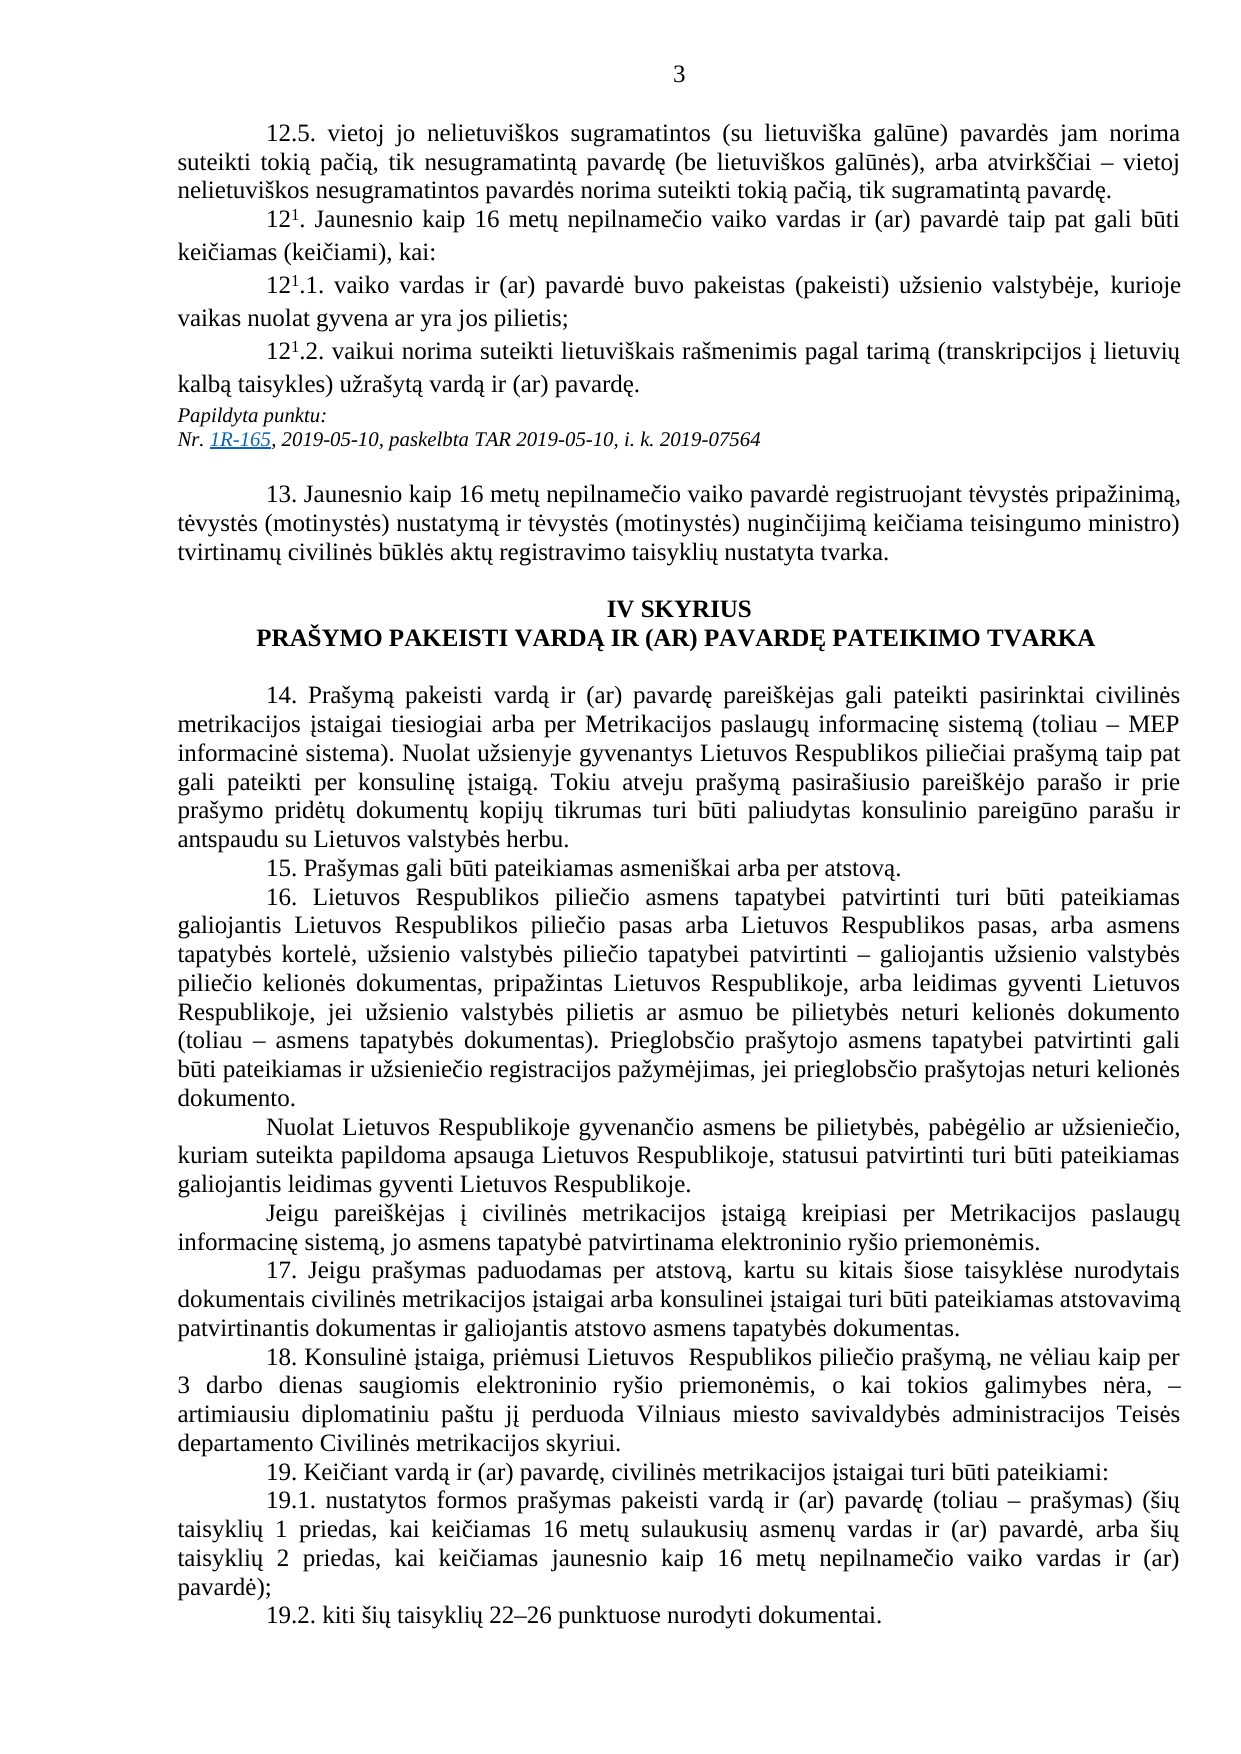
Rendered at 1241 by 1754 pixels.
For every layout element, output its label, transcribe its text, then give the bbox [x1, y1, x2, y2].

text 14. Prašymą pakeisti vardą ir (ar) pavardę pareiškėjas gali pateikti pasirinktai civilinės metrikacijos įstaigai tiesiogiai arba per Metrikacijos paslaugų informacinę sistemą (toliau – MEP informacinė sistema). Nuolat užsienyje gyvenantys Lietuvos Respublikos piliečiai prašymą taip pat gali pateikti per konsulinę įstaigą. Tokiu atveju prašymą pasirašiusio pareiškėjo parašo ir prie prašymo pridėtų dokumentų kopijų tikrumas turi būti paliudytas konsulinio pareigūno parašu ir antspaudu su Lietuvos valstybės herbu. [177, 681, 1181, 853]
text 12.5. vietoj jo nelietuviškos sugramatintos (su lietuviška galūne) pavardės jam norima suteikti tokią pačią, tik nesugramatintą pavardę (be lietuviškos galūnės), arba atvirkščiai – vietoj nelietuviškos nesugramatintos pavardės norima suteikti tokią pačią, tik sugramatintą pavardę. [177, 118, 1181, 204]
text Jeigu pareiškėjas į civilinės metrikacijos įstaigą kreipiasi per Metrikacijos paslaugų informacinę sistemą, jo asmens tapatybė patvirtinama elektroninio ryšio priemonėmis. [177, 1198, 1181, 1256]
text 121. Jaunesnio kaip 16 metų nepilnamečio vaiko vardas ir (ar) pavardė taip pat gali būti keičiamas (keičiami), kai: [177, 204, 1181, 266]
text 19.2. kiti šių taisyklių 22–26 punktuose nurodyti dokumentai. [177, 1601, 1181, 1629]
text 121.1. vaiko vardas ir (ar) pavardė buvo pakeistas (pakeisti) užsienio valstybėje, kurioje vaikas nuolat gyvena ar yra jos pilietis; [177, 270, 1181, 332]
text Nr. 1R-165, 2019-05-10, paskelbta TAR 2019-05-10, i. k. 2019-07564 [177, 427, 1181, 451]
text 17. Jeigu prašymas paduodamas per atstovą, kartu su kitais šiose taisyklėse nurodytais dokumentais civilinės metrikacijos įstaigai arba konsulinei įstaigai turi būti pateikiamas atstovavimą patvirtinantis dokumentas ir galiojantis atstovo asmens tapatybės dokumentas. [177, 1256, 1181, 1342]
text IV SKYRIUS [177, 594, 1181, 623]
text 15. Prašymas gali būti pateikiamas asmeniškai arba per atstovą. [177, 853, 1181, 882]
text 18. Konsulinė įstaiga, priėmusi Lietuvos Respublikos piliečio prašymą, ne vėliau kaip per 3 darbo dienas saugiomis elektroninio ryšio priemonėmis, o kai tokios galimybes nėra, – artimiausiu diplomatiniu paštu jį perduoda Vilniaus miesto savivaldybės administracijos Teisės departamento Civilinės metrikacijos skyriui. [177, 1342, 1181, 1457]
text PRAŠYMO PAKEISTI VARDĄ IR (AR) PAVARDĘ PATEIKIMO TVARKA [177, 623, 1181, 652]
text 121.2. vaikui norima suteikti lietuviškais rašmenimis pagal tarimą (transkripcijos į lietuvių kalbą taisykles) užrašytą vardą ir (ar) pavardę. [177, 336, 1181, 398]
text 16. Lietuvos Respublikos piliečio asmens tapatybei patvirtinti turi būti pateikiamas galiojantis Lietuvos Respublikos piliečio pasas arba Lietuvos Respublikos pasas, arba asmens tapatybės kortelė, užsienio valstybės piliečio tapatybei patvirtinti – galiojantis užsienio valstybės piliečio kelionės dokumentas, pripažintas Lietuvos Respublikoje, arba leidimas gyventi Lietuvos Respublikoje, jei užsienio valstybės pilietis ar asmuo be pilietybės neturi kelionės dokumento (toliau – asmens tapatybės dokumentas). Prieglobsčio prašytojo asmens tapatybei patvirtinti gali būti pateikiamas ir užsieniečio registracijos pažymėjimas, jei prieglobsčio prašytojas neturi kelionės dokumento. [177, 882, 1181, 1112]
text 13. Jaunesnio kaip 16 metų nepilnamečio vaiko pavardė registruojant tėvystės pripažinimą, tėvystės (motinystės) nustatymą ir tėvystės (motinystės) nuginčijimą keičiama teisingumo ministro) tvirtinamų civilinės būklės aktų registravimo taisyklių nustatyta tvarka. [177, 479, 1181, 566]
text 19.1. nustatytos formos prašymas pakeisti vardą ir (ar) pavardę (toliau – prašymas) (šių taisyklių 1 priedas, kai keičiamas 16 metų sulaukusių asmenų vardas ir (ar) pavardė, arba šių taisyklių 2 priedas, kai keičiamas jaunesnio kaip 16 metų nepilnamečio vaiko vardas ir (ar) pavardė); [177, 1486, 1181, 1601]
text 19. Keičiant vardą ir (ar) pavardę, civilinės metrikacijos įstaigai turi būti pateikiami: [177, 1457, 1181, 1486]
text Nuolat Lietuvos Respublikoje gyvenančio asmens be pilietybės, pabėgėlio ar užsieniečio, kuriam suteikta papildoma apsauga Lietuvos Respublikoje, statusui patvirtinti turi būti pateikiamas galiojantis leidimas gyventi Lietuvos Respublikoje. [177, 1112, 1181, 1198]
text Papildyta punktu: [177, 402, 1181, 427]
